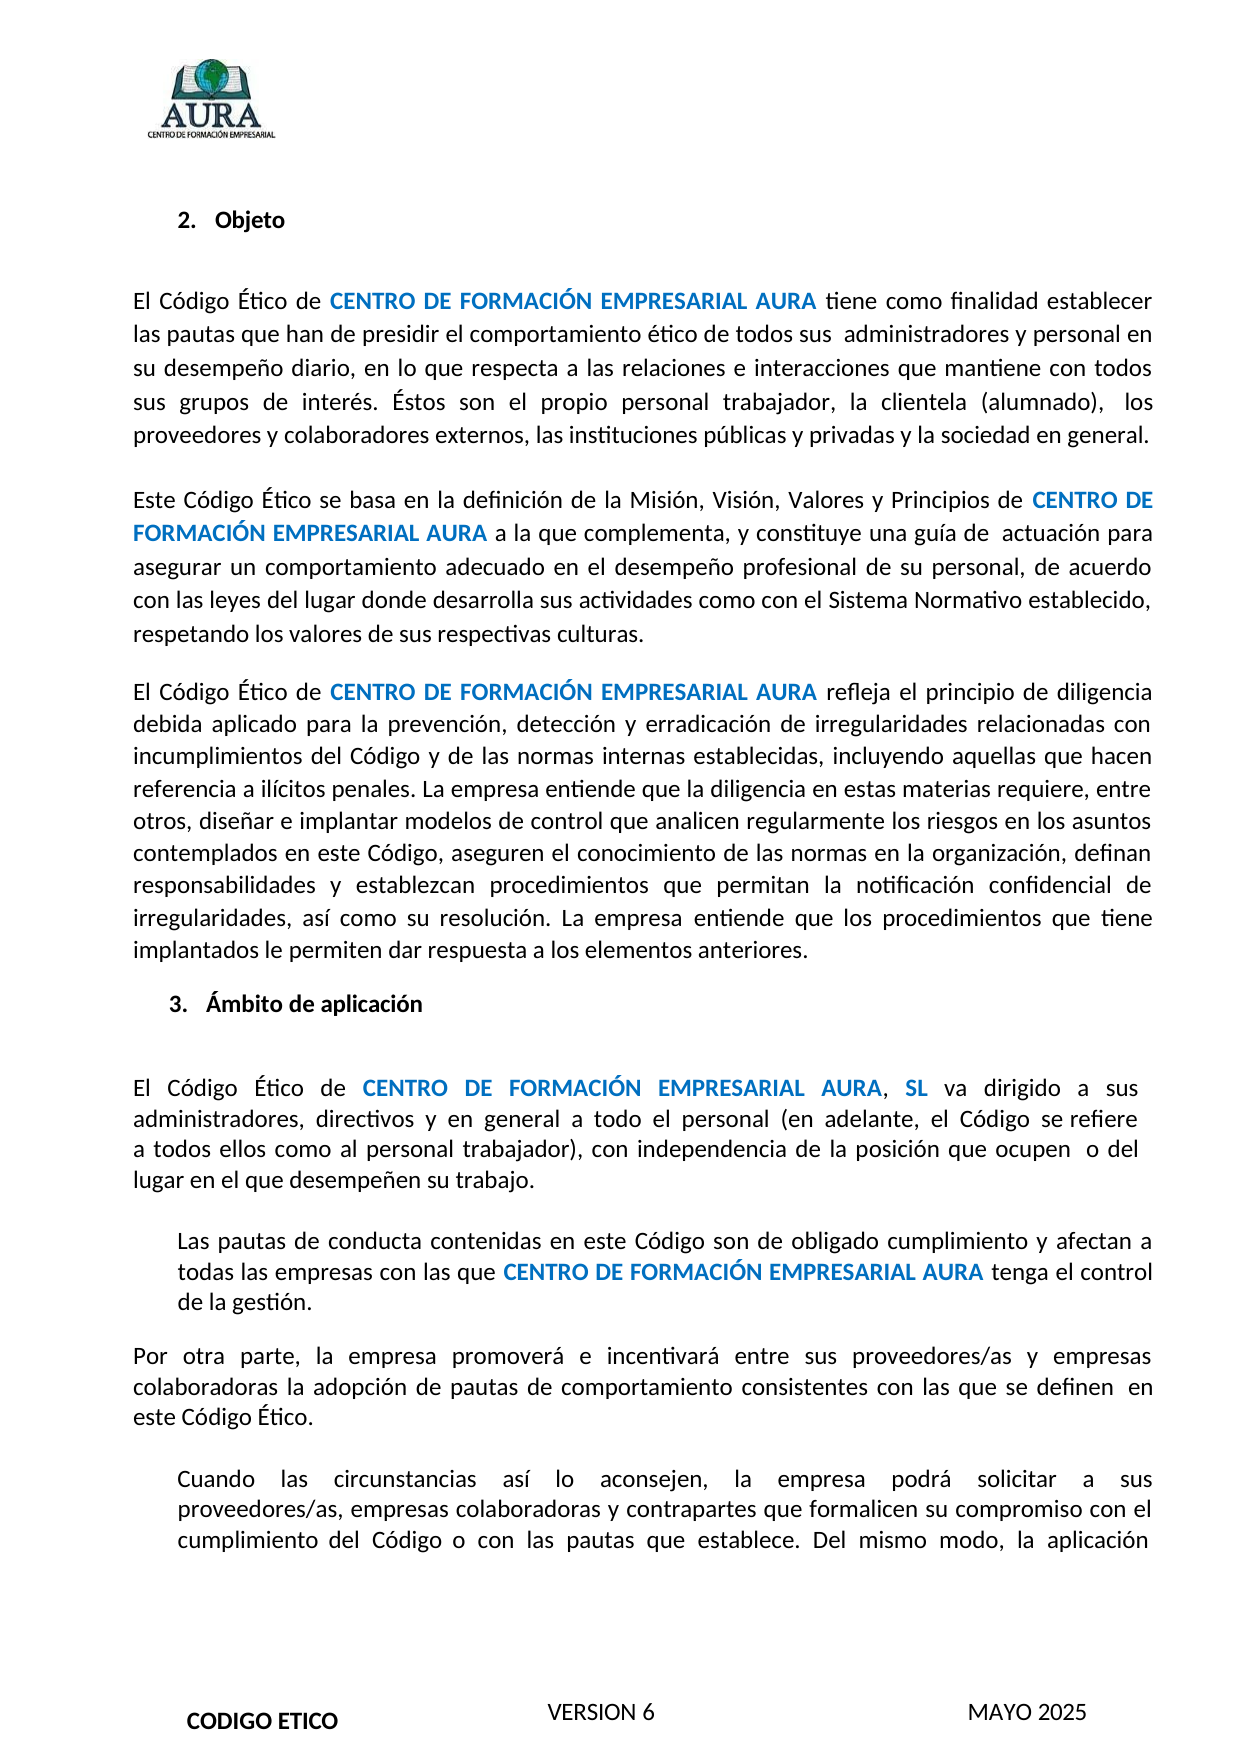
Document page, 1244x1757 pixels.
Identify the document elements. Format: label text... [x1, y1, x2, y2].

list Ámbito de aplicación [169, 988, 1185, 1019]
text El Código Ético de CENTRO DE FORMACIÓN EMPRESARIAL AURA refleja el principio de diligencia debida aplicado para la prevención, detección y erradicación de irregularidades relacionadas con incumplimientos del Código y de las normas internas establecidas, incluyendo aquellas que hacen referencia a ilícitos penales. La empresa entiende que la diligencia en estas materias requiere, entre otros, diseñar e implantar modelos de control que analicen regularmente los riesgos en los asuntos contemplados en este Código, aseguren el conocimiento de las normas en la organización, definan responsabilidades y establezcan procedimientos que permitan la notificación confidencial de irregularidades, así como su resolución. La empresa entiende que los procedimientos que tiene implantados le permiten dar respuesta a los elementos anteriores. [133, 676, 1153, 965]
text Este Código Ético se basa en la definición de la Misión, Visión, Valores y Principios de CENTRO DE FORMACIÓN EMPRESARIAL AURA a la que complementa, y constituye una guía de actuación para asegurar un comportamiento adecuado en el desempeño profesional de su personal, de acuerdo con las leyes del lugar donde desarrolla sus actividades como con el Sistema Normativo establecido, respetando los valores de sus respectivas culturas. [133, 484, 1153, 648]
text Las pautas de conducta contenidas en este Código son de obligado cumplimiento y afectan a todas las empresas con las que CENTRO DE FORMACIÓN EMPRESARIAL AURA tenga el control de la gestión. [177, 1225, 1153, 1317]
text El Código Ético de CENTRO DE FORMACIÓN EMPRESARIAL AURA tiene como finalidad establecer las pautas que han de presidir el comportamiento ético de todos sus administradores y personal en su desempeño diario, en lo que respecta a las relaciones e interacciones que mantiene con todos sus grupos de interés. Éstos son el propio personal trabajador, la clientela (alumnado), los proveedores y colaboradores externos, las instituciones públicas y privadas y la sociedad en general. [133, 285, 1153, 450]
list Objeto [177, 204, 1185, 235]
text El Código Ético de CENTRO DE FORMACIÓN EMPRESARIAL AURA, SL va dirigido a sus administradores, directivos y en general a todo el personal (en adelante, el Código se refiere a todos ellos como al personal trabajador), con independencia de la posición que ocupen o del lugar en el que desempeñen su trabajo. [133, 1072, 1139, 1194]
text Por otra parte, la empresa promoverá e incentivará entre sus proveedores/as y empresas colaboradoras la adopción de pautas de comportamiento consistentes con las que se definen en este Código Ético. [133, 1340, 1153, 1432]
text Cuando las circunstancias así lo aconsejen, la empresa podrá solicitar a sus proveedores/as, empresas colaboradoras y contrapartes que formalicen su compromiso con el cumplimiento del Código o con las pautas que establece. Del mismo modo, la aplicación [177, 1463, 1153, 1554]
